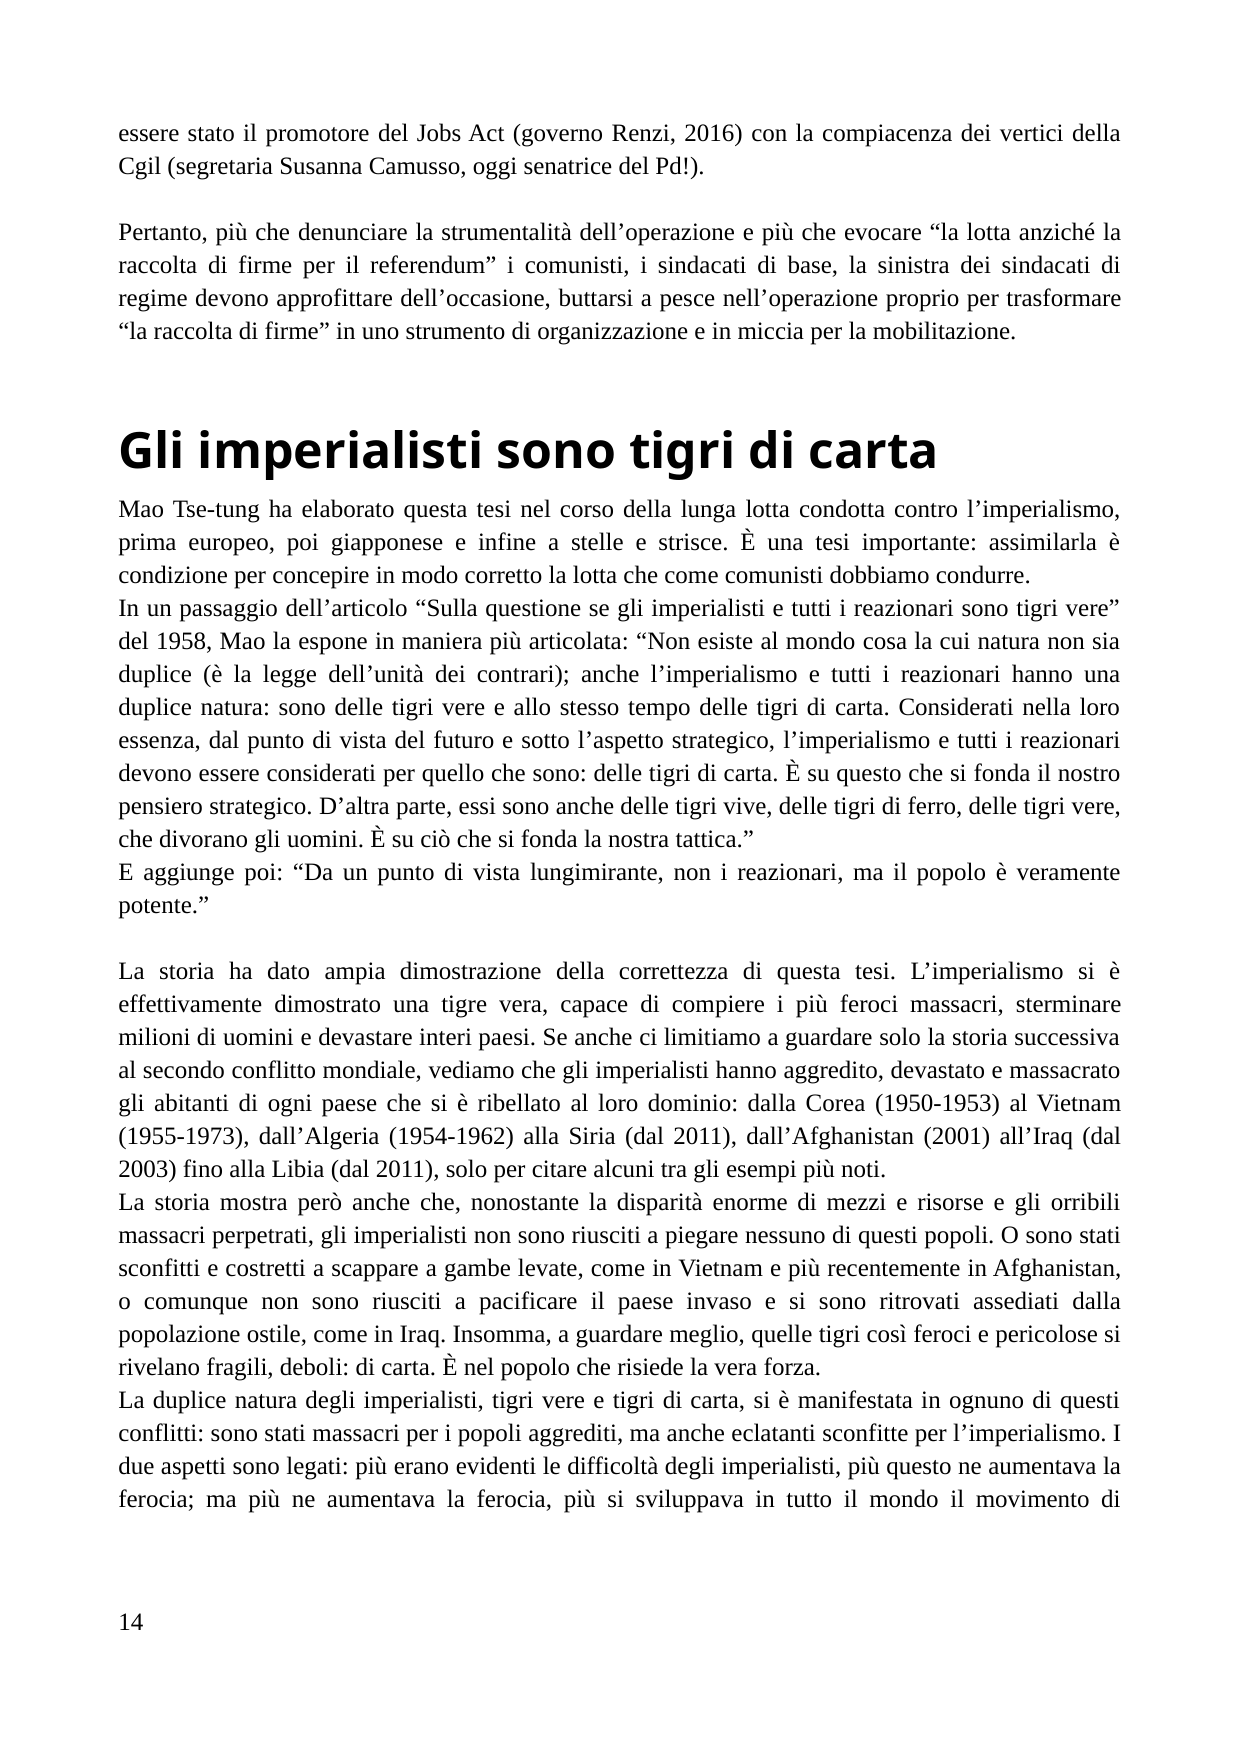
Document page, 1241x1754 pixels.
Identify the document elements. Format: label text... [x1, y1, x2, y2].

text E aggiunge poi: “Da un punto di vista lungimirante, non i reazionari, ma il popolo è veramente potente.” [118, 857, 1122, 919]
text Mao Tse-tung ha elaborato questa tesi nel corso della lunga lotta condotta contro l’imperialismo, prima europeo, poi giapponese e infine a stelle e strisce. È una tesi importante: assimilarla è condizione per concepire in modo corretto la lotta che come comunisti dobbiamo condurre. [118, 494, 1122, 588]
text Pertanto, più che denunciare la strumentalità dell’operazione e più che evocare “la lotta anziché la raccolta di firme per il referendum” i comunisti, i sindacati di base, la sinistra dei sindacati di regime devono approfittare dell’occasione, buttarsi a pesce nell’operazione proprio per trasformare “la raccolta di firme” in uno strumento di organizzazione e in miccia per la mobilitazione. [118, 217, 1122, 345]
text La storia ha dato ampia dimostrazione della correttezza di questa tesi. L’imperialismo si è effettivamente dimostrato una tigre vera, capace di compiere i più feroci massacri, sterminare milioni di uomini e devastare interi paesi. Se anche ci limitiamo a guardare solo la storia successiva al secondo conflitto mondiale, vediamo che gli imperialisti hanno aggredito, devastato e massacrato gli abitanti di ogni paese che si è ribellato al loro dominio: dalla Corea (1950-1953) al Vietnam (1955-1973), dall’Algeria (1954-1962) alla Siria (dal 2011), dall’Afghanistan (2001) all’Iraq (dal 2003) fino alla Libia (dal 2011), solo per citare alcuni tra gli esempi più noti. [118, 956, 1122, 1183]
text Gli imperialisti sono tigri di carta [118, 415, 1122, 483]
text La duplice natura degli imperialisti, tigri vere e tigri di carta, si è manifestata in ognuno di questi conflitti: sono stati massacri per i popoli aggrediti, ma anche eclatanti sconfitte per l’imperialismo. I due aspetti sono legati: più erano evidenti le difficoltà degli imperialisti, più questo ne aumentava la ferocia; ma più ne aumentava la ferocia, più si sviluppava in tutto il mondo il movimento di [118, 1385, 1122, 1513]
text essere stato il promotore del Jobs Act (governo Renzi, 2016) con la compiacenza dei vertici della Cgil (segretaria Susanna Camusso, oggi senatrice del Pd!). [118, 118, 1122, 180]
text In un passaggio dell’articolo “Sulla questione se gli imperialisti e tutti i reazionari sono tigri vere” del 1958, Mao la espone in maniera più articolata: “Non esiste al mondo cosa la cui natura non sia duplice (è la legge dell’unità dei contrari); anche l’imperialismo e tutti i reazionari hanno una duplice natura: sono delle tigri vere e allo stesso tempo delle tigri di carta. Considerati nella loro essenza, dal punto di vista del futuro e sotto l’aspetto strategico, l’imperialismo e tutti i reazionari devono essere considerati per quello che sono: delle tigri di carta. È su questo che si fonda il nostro pensiero strategico. D’altra parte, essi sono anche delle tigri vive, delle tigri di ferro, delle tigri vere, che divorano gli uomini. È su ciò che si fonda la nostra tattica.” [118, 593, 1122, 853]
text La storia mostra però anche che, nonostante la disparità enorme di mezzi e risorse e gli orribili massacri perpetrati, gli imperialisti non sono riusciti a piegare nessuno di questi popoli. O sono stati sconfitti e costretti a scappare a gambe levate, come in Vietnam e più recentemente in Afghanistan, o comunque non sono riusciti a pacificare il paese invaso e si sono ritrovati assediati dalla popolazione ostile, come in Iraq. Insomma, a guardare meglio, quelle tigri così feroci e pericolose si rivelano fragili, deboli: di carta. È nel popolo che risiede la vera forza. [118, 1187, 1122, 1381]
